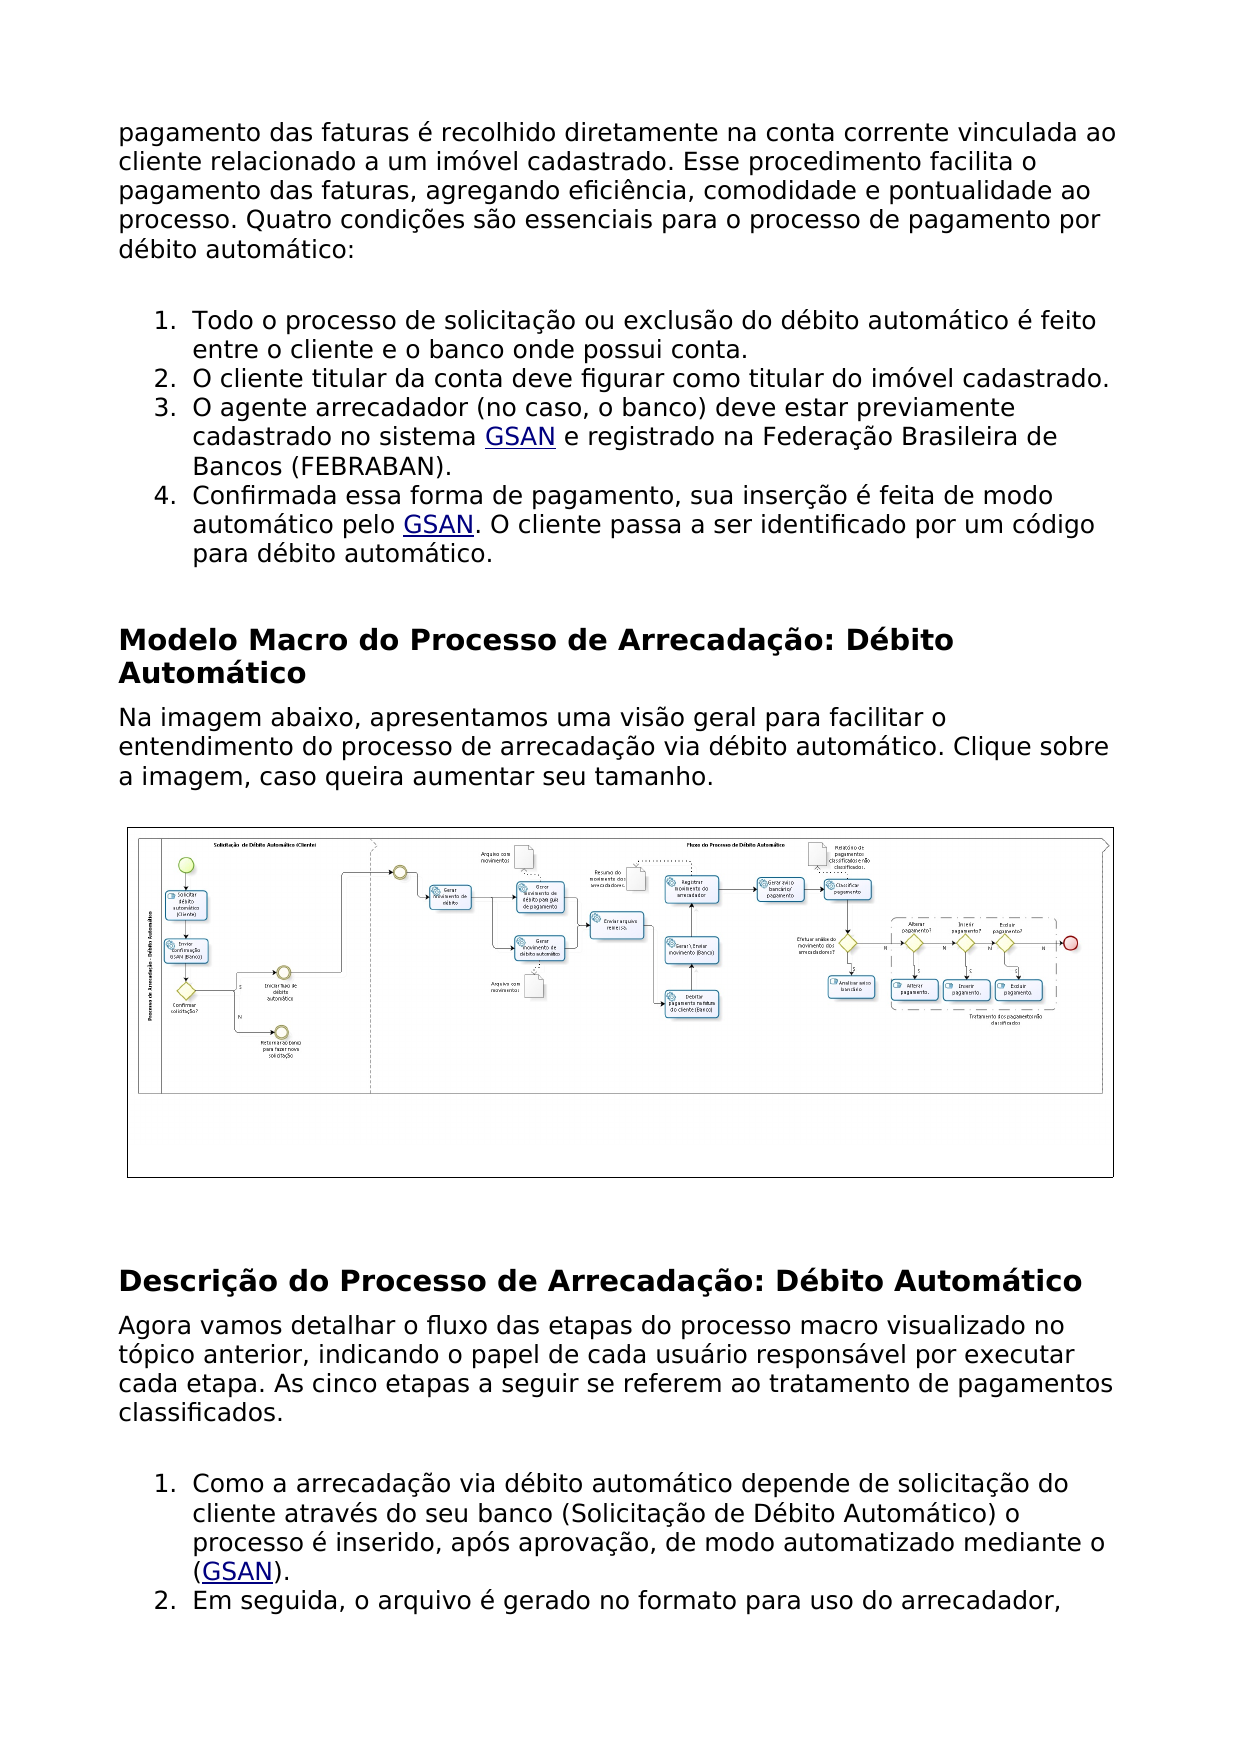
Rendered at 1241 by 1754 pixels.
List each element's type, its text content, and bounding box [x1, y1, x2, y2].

list Em seguida, o arquivo é gerado no formato para uso do arrecadador, [177, 1586, 1122, 1616]
list Todo o processo de solicitação ou exclusão do débito automático é feito entre o cliente e o banco onde possui conta. [177, 306, 1122, 364]
text Na imagem abaixo, apresentamos uma visão geral para facilitar o entendimento do processo de arrecadação via débito automático. Clique sobre a imagem, caso queira aumentar seu tamanho. [118, 703, 1122, 791]
text pagamento das faturas é recolhido diretamente na conta corrente vinculada ao cliente relacionado a um imóvel cadastrado. Esse procedimento facilita o pagamento das faturas, agregando eficiência, comodidade e pontualidade ao processo. Quatro condições são essenciais para o processo de pagamento por débito automático: [118, 118, 1122, 264]
list Confirmada essa forma de pagamento, sua inserção é feita de modo automático pelo GSAN. O cliente passa a ser identificado por um código para débito automático. [177, 481, 1122, 568]
subtitle Descrição do Processo de Arrecadação: Débito Automático [118, 1264, 1122, 1298]
list O cliente titular da conta deve figurar como titular do imóvel cadastrado. [177, 364, 1122, 393]
list O agente arrecadador (no caso, o banco) deve estar previamente cadastrado no sistema GSAN e registrado na Federação Brasileira de Bancos (FEBRABAN). [177, 393, 1122, 481]
picture [129, 830, 1111, 1145]
subtitle Modelo Macro do Processo de Arrecadação: Débito Automático [118, 623, 1122, 691]
list Como a arrecadação via débito automático depende de solicitação do cliente através do seu banco (Solicitação de Débito Automático) o processo é inserido, após aprovação, de modo automatizado mediante o (GSAN). [177, 1470, 1122, 1586]
text Agora vamos detalhar o fluxo das etapas do processo macro visualizado no tópico anterior, indicando o papel de cada usuário responsável por executar cada etapa. As cinco etapas a seguir se referem ao tratamento de pagamentos classificados. [118, 1311, 1122, 1428]
table_header [128, 828, 1113, 1177]
